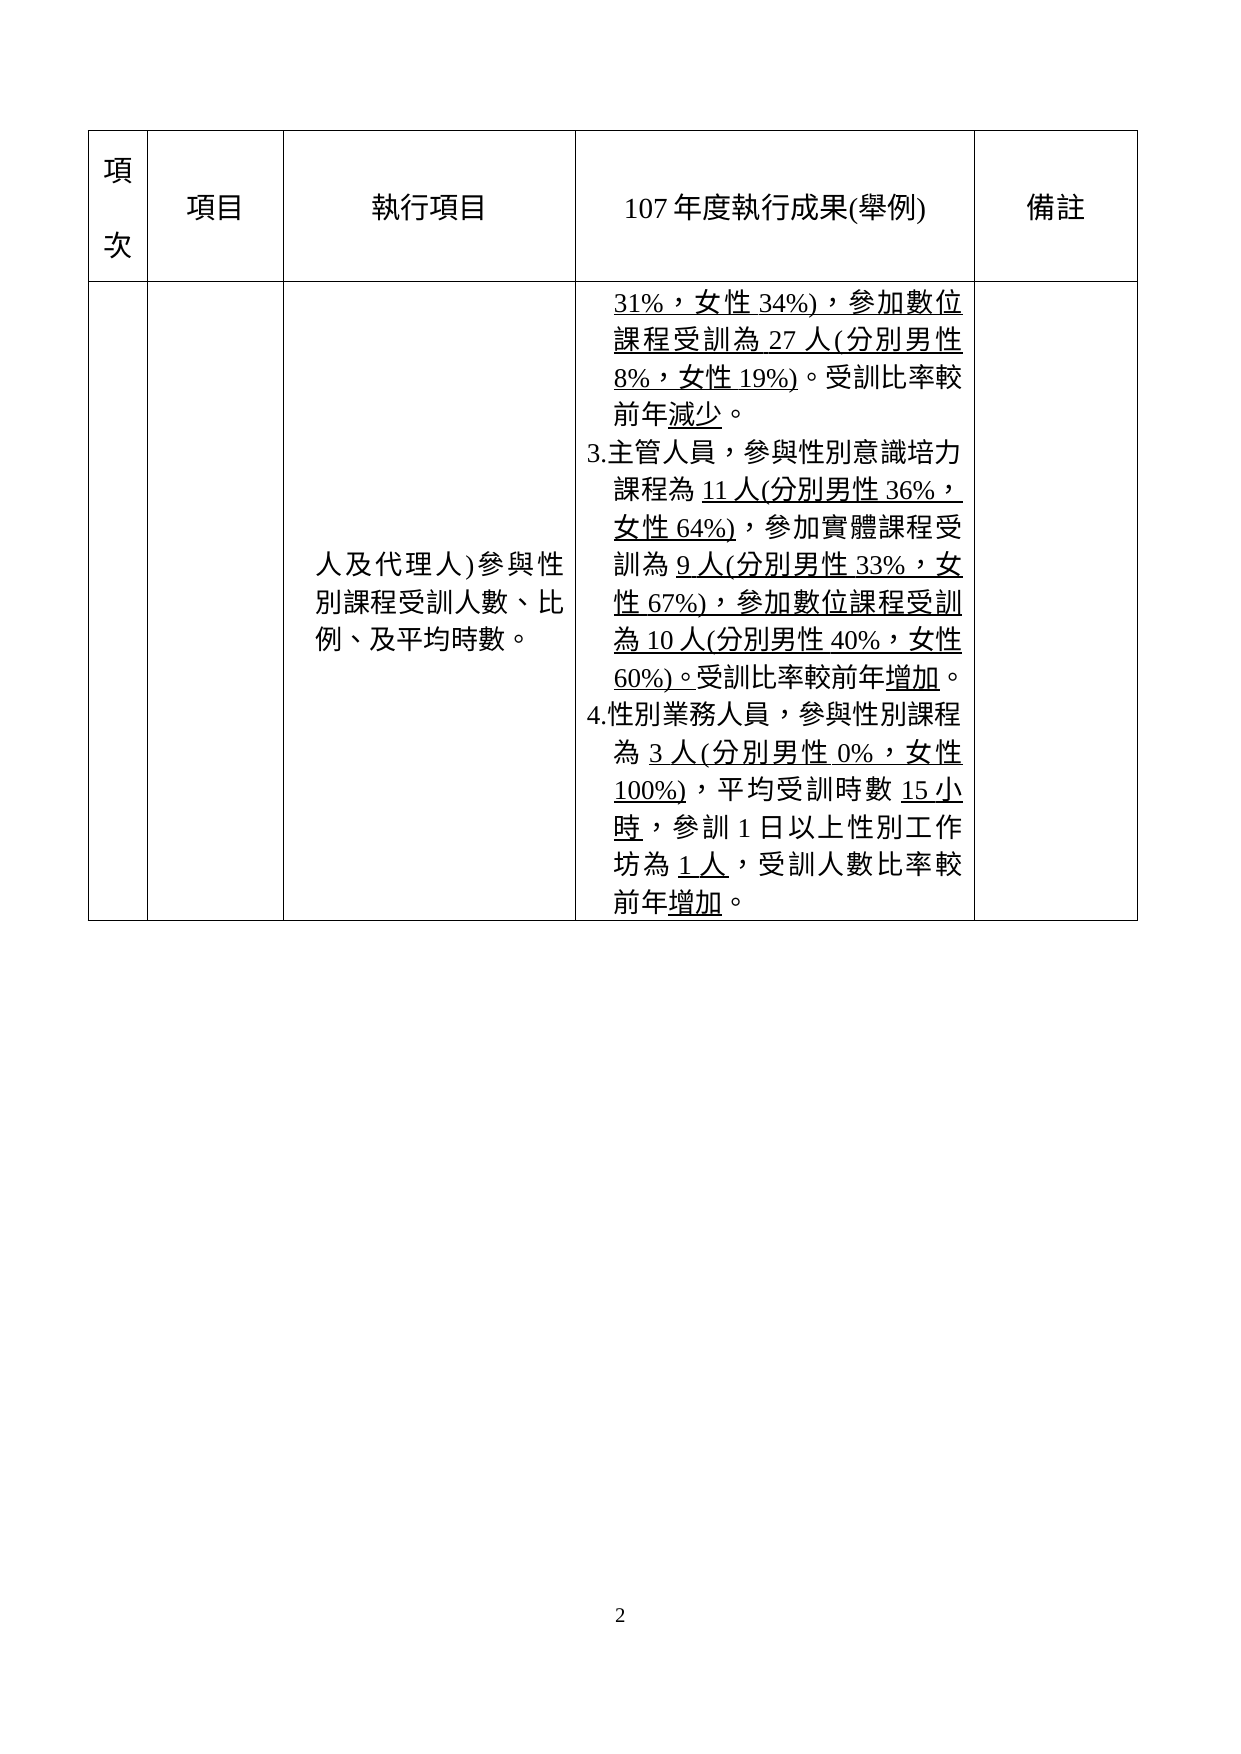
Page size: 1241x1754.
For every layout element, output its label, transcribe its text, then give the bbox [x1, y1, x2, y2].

table_header 備註 [975, 131, 1137, 281]
table_cell [975, 282, 1137, 919]
table_cell 人及代理人)參與性別課程受訓人數、比例、及平均時數。 [284, 282, 575, 919]
table_cell [148, 282, 283, 919]
table_cell 31%，女性34%)，參加數位課程受訓為27人(分別男性8%，女性19%)。受訓比率較前年減少。 3.主管人員，參與性別意識培力課程為11人(分別男性36%，女性64%)，參加實體課程受訓為9人(分別男性33%，女性67%)，參加數位課程受訓為10人(分別男性40%，女性60%)。受訓比率較前年增加。 4.性別業務人員，參與性別課程為3人(分別男性0%，女性100%)，平均受訓時數15小時，參訓1日以上性別工作坊為1人，受訓人數比率較前年增加。 [576, 282, 974, 919]
table_header 項目 [148, 131, 283, 281]
table_cell [89, 282, 147, 919]
table_header 執行項目 [284, 131, 575, 281]
table_header 項次 [89, 131, 147, 281]
table_header 107年度執行成果(舉例) [576, 131, 974, 281]
